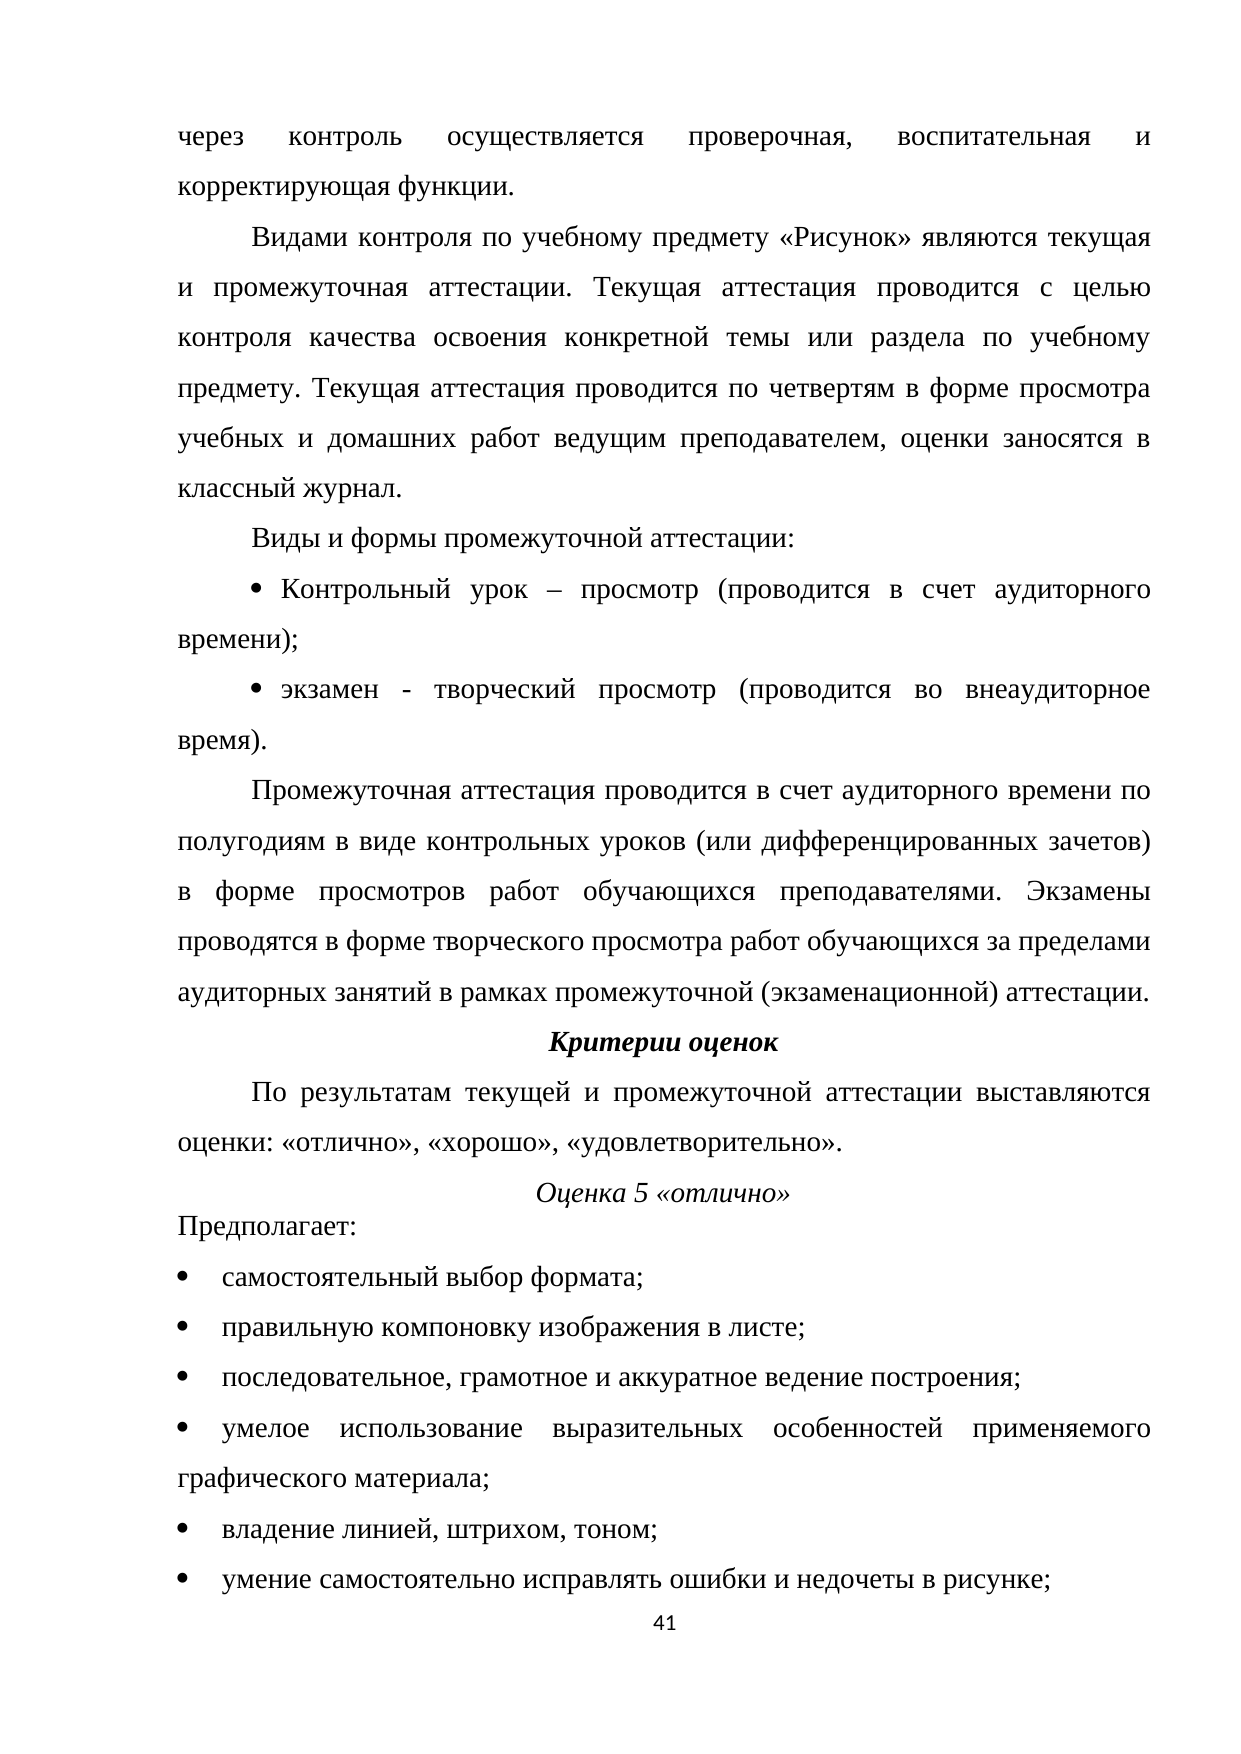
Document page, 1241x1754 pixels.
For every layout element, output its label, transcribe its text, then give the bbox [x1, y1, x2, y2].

list умелое использование выразительных особенностей применяемого графического материала; [177, 1410, 1152, 1494]
text через контроль осуществляется проверочная, воспитательная и корректирующая функции. [177, 118, 1152, 202]
list последовательное, грамотное и аккуратное ведение построения; [177, 1359, 1152, 1393]
text Промежуточная аттестация проводится в счет аудиторного времени по полугодиям в виде контрольных уроков (или дифференцированных зачетов) в форме просмотров работ обучающихся преподавателями. Экзамены проводятся в форме творческого просмотра работ обучающихся за пределами аудиторных занятий в рамках промежуточной (экзаменационной) аттестации. [177, 772, 1152, 1007]
list экзамен - творческий просмотр (проводится во внеаудиторное время). [177, 672, 1152, 756]
text Предполагает: [177, 1208, 1152, 1242]
subtitle Оценка 5 «отлично» [177, 1175, 1152, 1208]
list Контрольный урок – просмотр (проводится в счет аудиторного времени); [177, 571, 1152, 655]
text По результатам текущей и промежуточной аттестации выставляются оценки: «отлично», «хорошо», «удовлетворительно». [177, 1074, 1152, 1158]
list умение самостоятельно исправлять ошибки и недочеты в рисунке; [177, 1561, 1152, 1595]
list правильную компоновку изображения в листе; [177, 1309, 1152, 1343]
list владение линией, штрихом, тоном; [177, 1511, 1152, 1544]
text Критерии оценок [177, 1024, 1152, 1057]
list самостоятельный выбор формата; [177, 1259, 1152, 1292]
text Видами контроля по учебному предмету «Рисунок» являются текущая и промежуточная аттестации. Текущая аттестация проводится с целью контроля качества освоения конкретной темы или раздела по учебному предмету. Текущая аттестация проводится по четвертям в форме просмотра учебных и домашних работ ведущим преподавателем, оценки заносятся в классный журнал. [177, 219, 1152, 504]
text Виды и формы промежуточной аттестации: [177, 521, 1152, 554]
